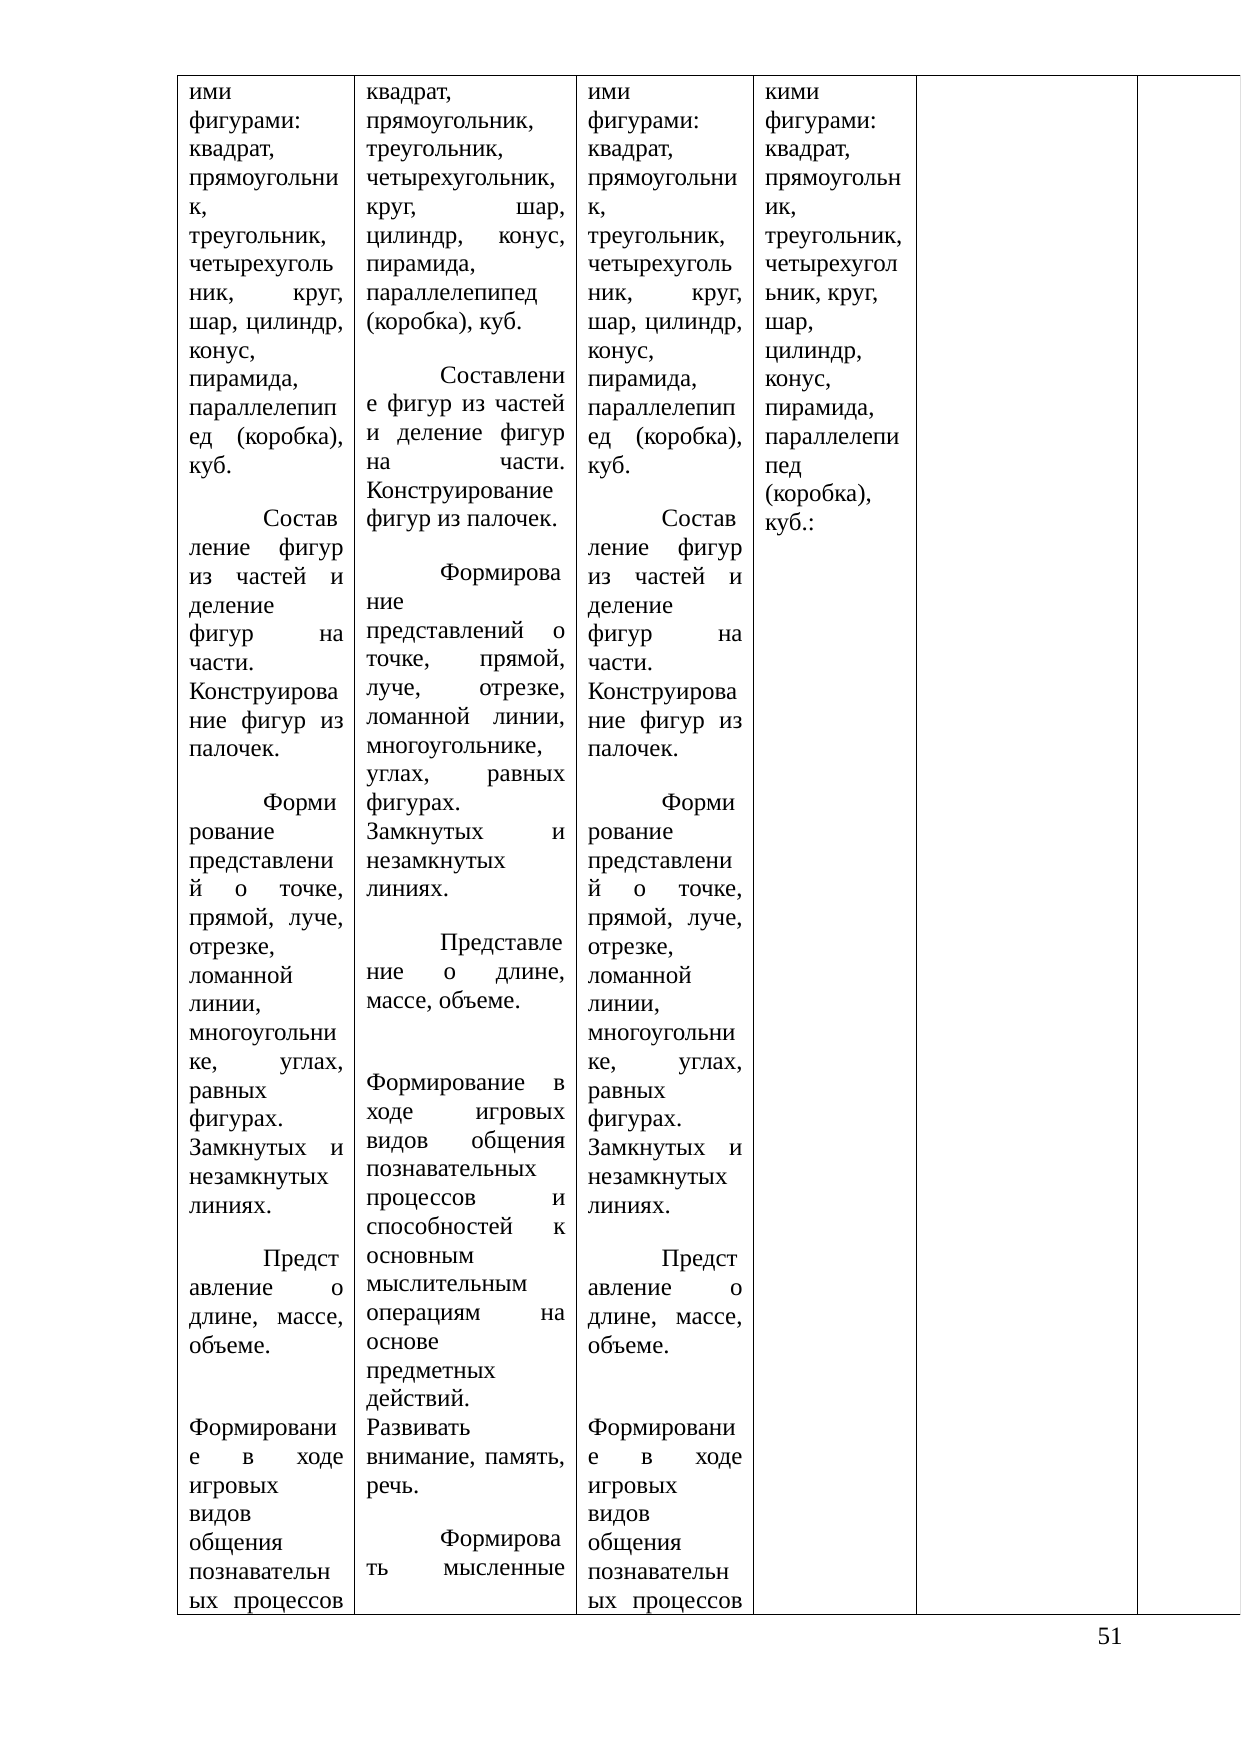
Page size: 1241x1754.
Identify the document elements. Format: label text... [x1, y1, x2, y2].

table_cell кими фигурами: квадрат, прямоугольник, треугольник, четырехугольник, круг, шар, цилиндр, конус, пирамида, параллелепипед (коробка), куб.: [754, 76, 916, 1613]
table_cell ими фигурами: квадрат, прямоугольник, треугольник, четырехугольник, круг, шар, цилиндр, конус, пирамида, параллелепипед (коробка), куб. Составление фигур из частей и деление фигур на части. Конструирование фигур из палочек. Формирование представлений о точке, прямой, луче, отрезке, ломанной линии, многоугольнике, углах, равных фигурах. Замкнутых и незамкнутых линиях. Представление о длине, массе, объеме. Формирование в ходе игровых видов общения познавательных процессов [178, 76, 354, 1613]
table_cell [917, 76, 1137, 1613]
table_cell [1138, 76, 1240, 1613]
table_cell ими фигурами: квадрат, прямоугольник, треугольник, четырехугольник, круг, шар, цилиндр, конус, пирамида, параллелепипед (коробка), куб. Составление фигур из частей и деление фигур на части. Конструирование фигур из палочек. Формирование представлений о точке, прямой, луче, отрезке, ломанной линии, многоугольнике, углах, равных фигурах. Замкнутых и незамкнутых линиях. Представление о длине, массе, объеме. Формирование в ходе игровых видов общения познавательных процессов [577, 76, 753, 1613]
table_cell Формирование умения выделять в окружающей обстановке предметы одинаковой формы. Знакомство с геометрическими фигурами: квадрат, прямоугольник, треугольник, четырехугольник, круг, шар, цилиндр, конус, пирамида, параллелепипед (коробка), куб. Составление фигур из частей и деление фигур на части. Конструирование фигур из палочек. Формирование представлений о точке, прямой, луче, отрезке, ломанной линии, многоугольнике, углах, равных фигурах. Замкнутых и незамкнутых линиях. Представление о длине, массе, объеме. Формирование в ходе игровых видов общения познавательных процессов и способностей к основным мыслительным операциям на основе предметных действий. Развивать внимание, память, речь. Формировать мысленные операции: анализ свойств исследуемых объектов и явлений; сравнение свойств предметов; обобщение, то есть выявление общих свойств предметов в группе; распределение предметов в группы по выбранному свойству классификация по выбранному свойству синтез на основе выбранной структуры; конкретизация; аналогия [355, 76, 576, 1613]
